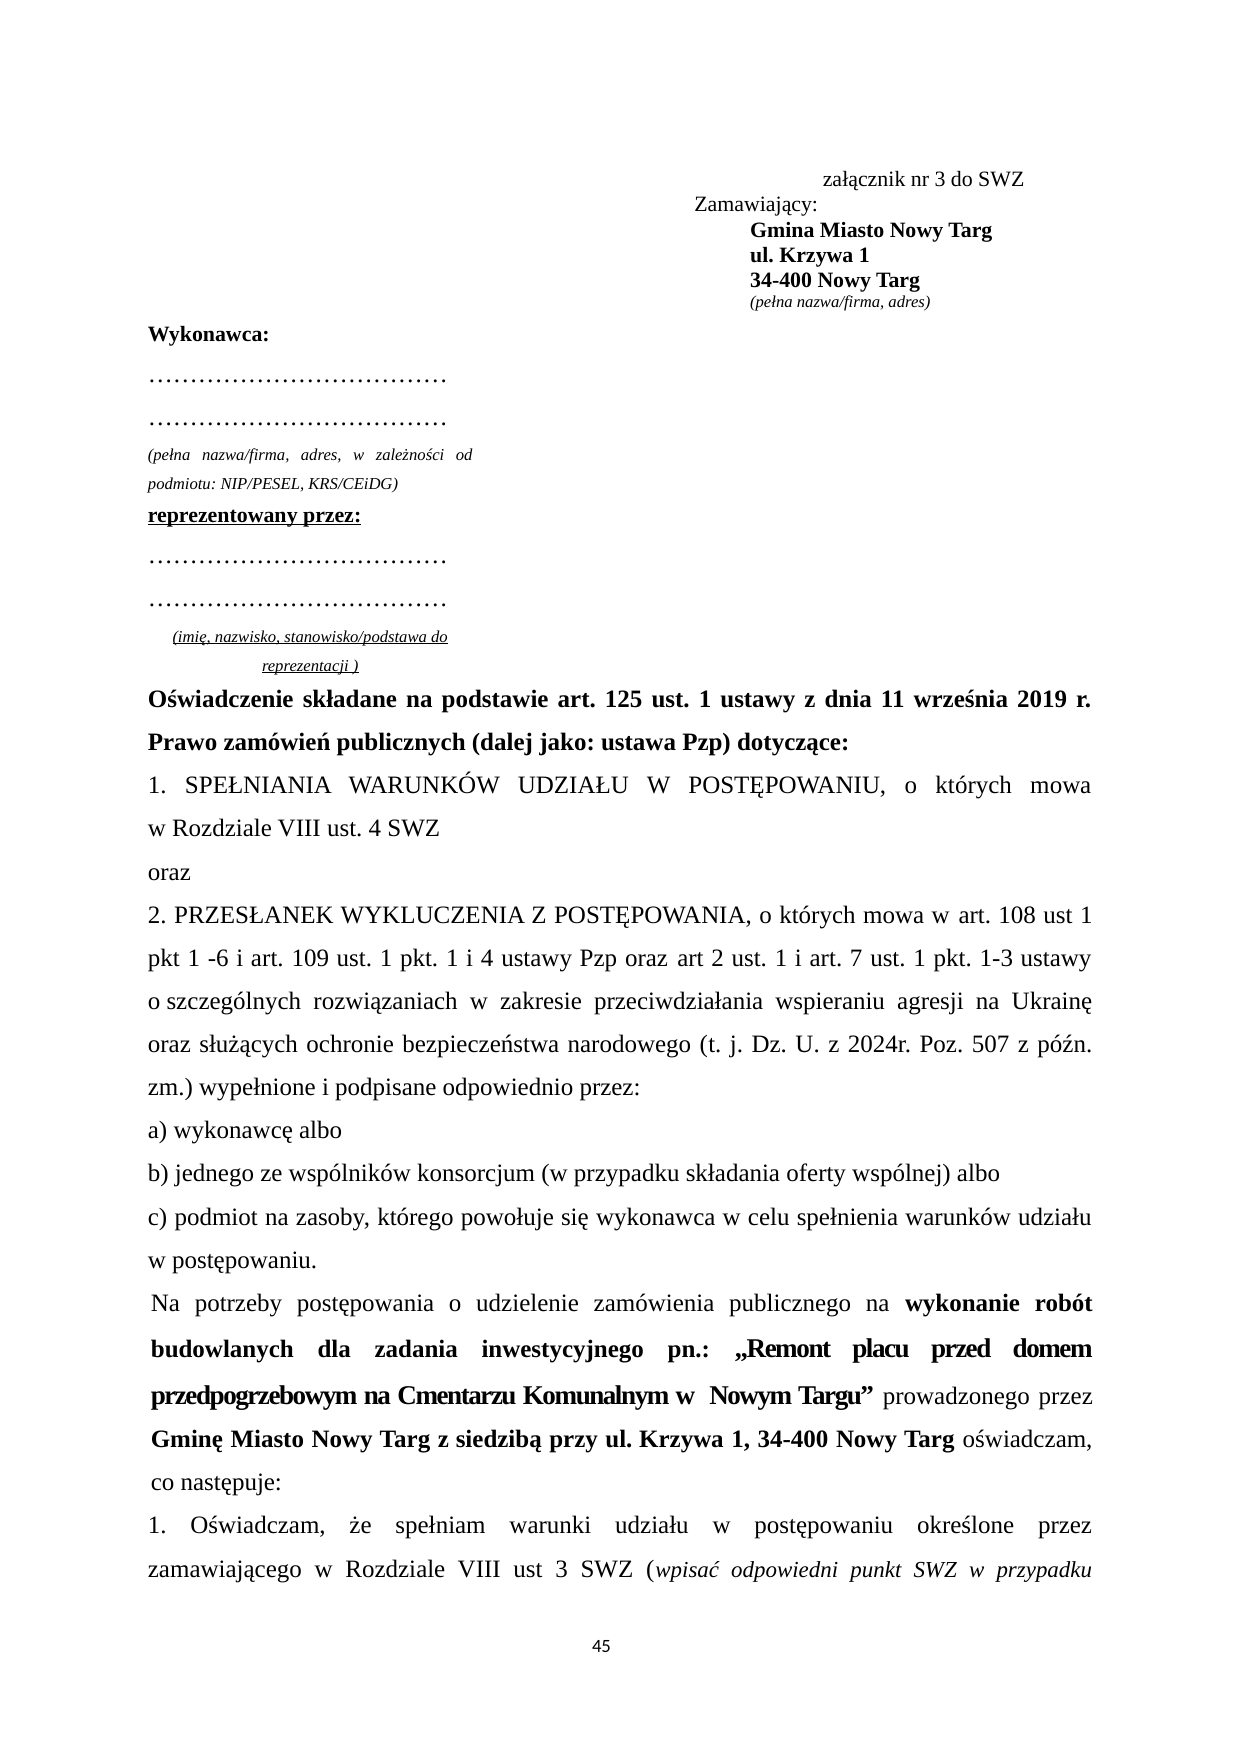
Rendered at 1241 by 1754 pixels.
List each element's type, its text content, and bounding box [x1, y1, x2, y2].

text Gmina Miasto Nowy Targ [750, 217, 1093, 242]
text Na potrzeby postępowania o udzielenie zamówienia publicznego na wykonanie robót budowlanych dla zadania inwestycyjnego pn.: „Remont placu przed domem przedpogrzebowym na Cmentarzu Komunalnym w Nowym Targu” prowadzonego przez Gminę Miasto Nowy Targ z siedzibą przy ul. Krzywa 1, 34-400 Nowy Targ oświadczam, co następuje: [151, 1288, 1093, 1496]
text ……………………………………………………………… [148, 359, 472, 431]
text załącznik nr 3 do SWZ [694, 166, 1093, 191]
text 1. SPEŁNIANIA WARUNKÓW UDZIAŁU W POSTĘPOWANIU, o których mowa w Rozdziale VIII ust. 4 SWZ [148, 770, 1093, 842]
text (pełna nazwa/firma, adres, w zależności od podmiotu: NIP/PESEL, KRS/CEiDG) [148, 445, 472, 493]
text reprezentowany przez: [148, 502, 1093, 528]
text (pełna nazwa/firma, adres) [750, 292, 1093, 311]
text ul. Krzywa 1 [750, 242, 1093, 267]
text 34-400 Nowy Targ [750, 267, 1093, 292]
text a) wykonawcę albo [148, 1115, 1093, 1144]
text b) jednego ze wspólników konsorcjum (w przypadku składania oferty wspólnej) albo [148, 1158, 1093, 1187]
text (imię, nazwisko, stanowisko/podstawa do reprezentacji ) [148, 627, 472, 674]
text oraz [148, 857, 1093, 885]
text Wykonawca: [148, 321, 1093, 346]
text 1. Oświadczam, że spełniam warunki udziału w postępowaniu określone przez zamawiającego w Rozdziale VIII ust 3 SWZ (wpisać odpowiedni punkt SWZ w przypadku [148, 1511, 1093, 1582]
text Oświadczenie składane na podstawie art. 125 ust. 1 ustawy z dnia 11 września 2019 r. Prawo zamówień publicznych (dalej jako: ustawa Pzp) dotyczące: [148, 684, 1093, 756]
text Zamawiający: [694, 191, 1093, 217]
text 2. PRZESŁANEK WYKLUCZENIA Z POSTĘPOWANIA, o których mowa w art. 108 ust 1 pkt 1 -6 i art. 109 ust. 1 pkt. 1 i 4 ustawy Pzp oraz art 2 ust. 1 i art. 7 ust. 1 pkt. 1-3 ustawy o szczególnych rozwiązaniach w zakresie przeciwdziałania wspieraniu agresji na Ukrainę oraz służących ochronie bezpieczeństwa narodowego (t. j. Dz. U. z 2024r. Poz. 507 z późn. zm.) wypełnione i podpisane odpowiednio przez: [148, 900, 1093, 1101]
text c) podmiot na zasoby, którego powołuje się wykonawca w celu spełnienia warunków udziału w postępowaniu. [148, 1202, 1093, 1273]
text ……………………………………………………………… [148, 540, 472, 612]
